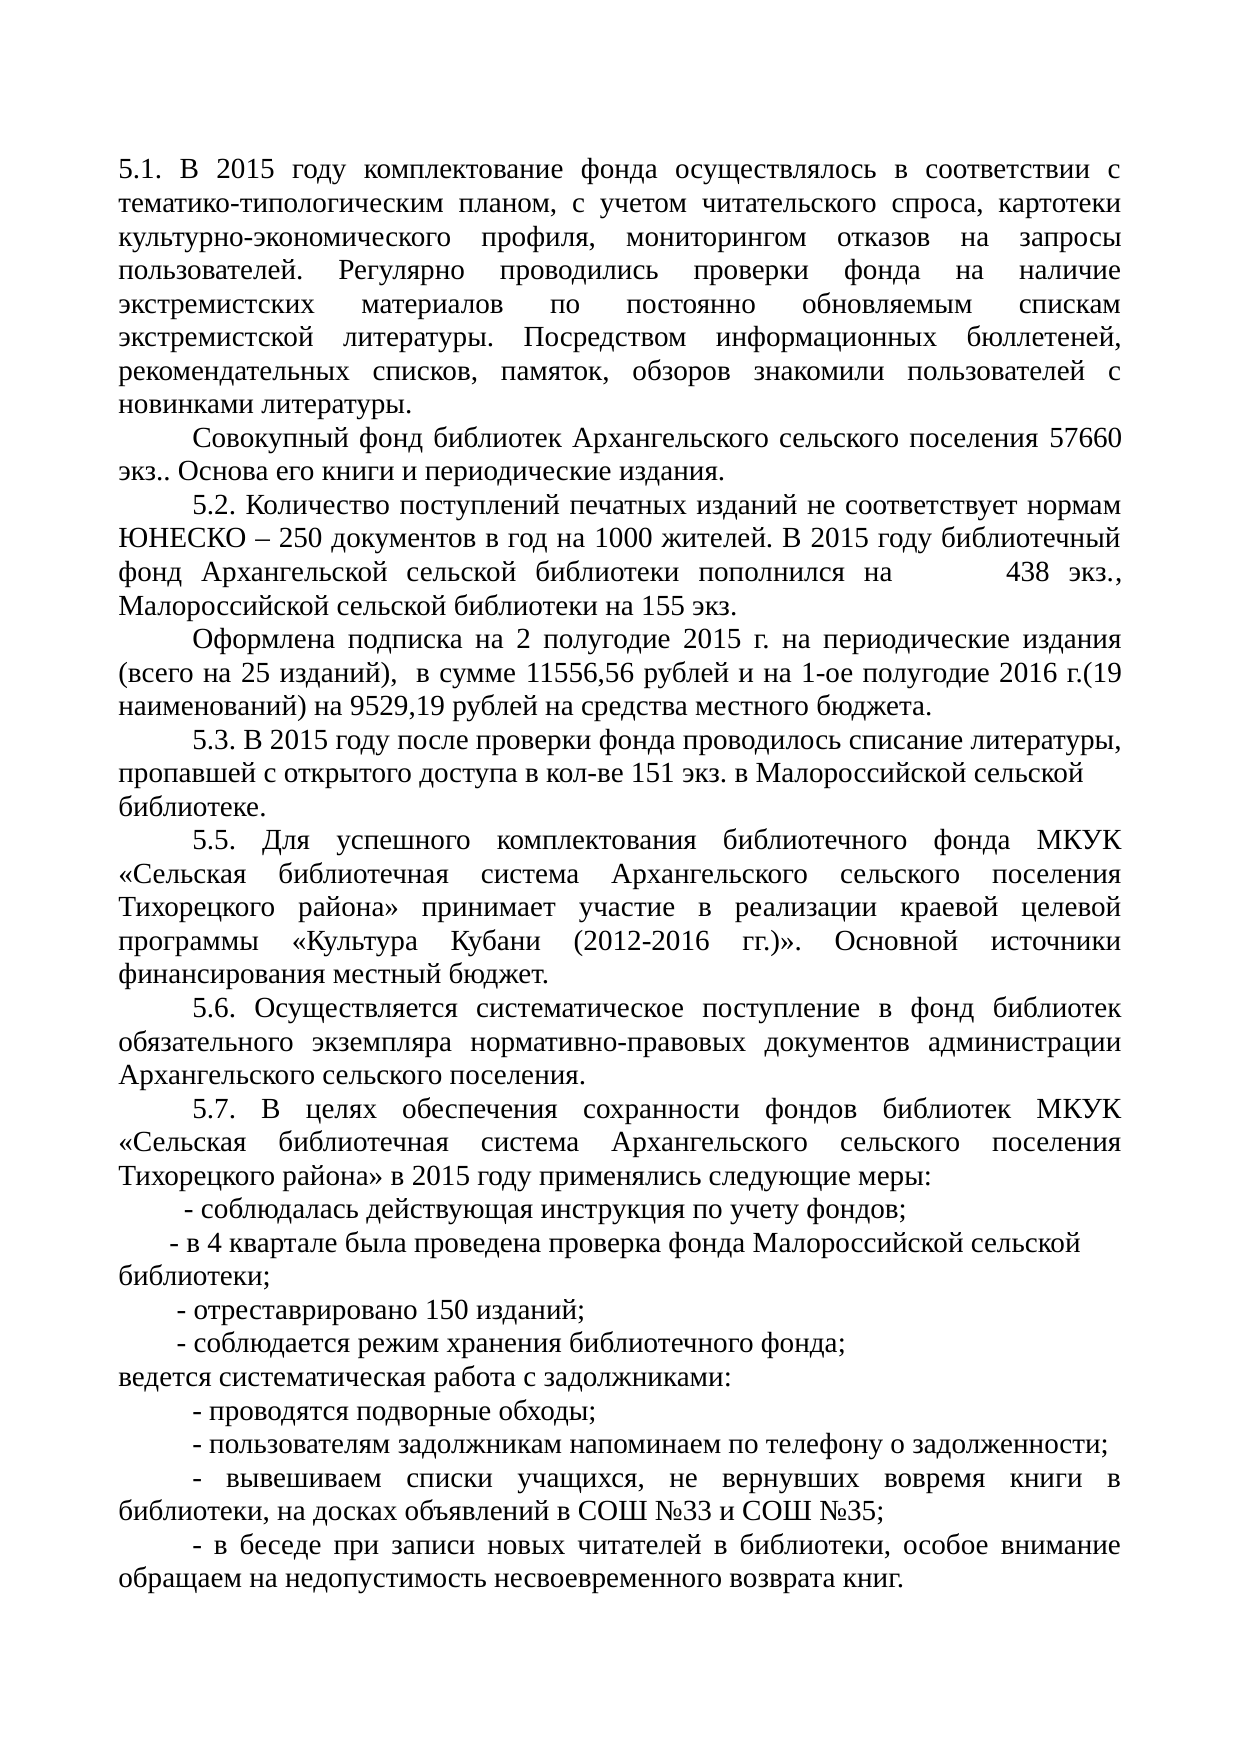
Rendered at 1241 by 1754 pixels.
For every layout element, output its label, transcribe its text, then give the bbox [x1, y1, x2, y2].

text Оформлена подписка на 2 полугодие 2015 г. на периодические издания (всего на 25 изданий), в сумме 11556,56 рублей и на 1-ое полугодие 2016 г.(19 наименований) на 9529,19 рублей на средства местного бюджета. [118, 621, 1122, 722]
text Совокупный фонд библиотек Архангельского сельского поселения 57660 экз.. Основа его книги и периодические издания. [118, 420, 1122, 487]
text 5.5. Для успешного комплектования библиотечного фонда МКУК «Сельская библиотечная система Архангельского сельского поселения Тихорецкого района» принимает участие в реализации краевой целевой программы «Культура Кубани (2012-2016 гг.)». Основной источники финансирования местный бюджет. [118, 822, 1122, 990]
text - в 4 квартале была проведена проверка фонда Малороссийской сельской библиотеки; [118, 1225, 1122, 1292]
text - в беседе при записи новых читателей в библиотеки, особое внимание обращаем на недопустимость несвоевременного возврата книг. [118, 1527, 1122, 1594]
text - проводятся подворные обходы; [118, 1393, 1122, 1426]
text - вывешиваем списки учащихся, не вернувших вовремя книги в библиотеки, на досках объявлений в СОШ №33 и СОШ №35; [118, 1460, 1122, 1527]
text 5.3. В 2015 году после проверки фонда проводилось списание литературы, пропавшей с открытого доступа в кол-ве 151 экз. в Малороссийской сельской библиотеке. [118, 722, 1122, 822]
text 5.2. Количество поступлений печатных изданий не соответствует нормам ЮНЕСКО – 250 документов в год на 1000 жителей. В 2015 году библиотечный фонд Архангельской сельской библиотеки пополнился на 438 экз., Малороссийской сельской библиотеки на 155 экз. [118, 487, 1122, 621]
text - соблюдается режим хранения библиотечного фонда; [118, 1326, 1122, 1359]
text 5.7. В целях обеспечения сохранности фондов библиотек МКУК «Сельская библиотечная система Архангельского сельского поселения Тихорецкого района» в 2015 году применялись следующие меры: [118, 1091, 1122, 1191]
text ведется систематическая работа с задолжниками: [118, 1359, 1122, 1393]
text - отреставрировано 150 изданий; [118, 1292, 1122, 1326]
text - соблюдалась действующая инструкция по учету фондов; [118, 1191, 1122, 1225]
text 5.1. В 2015 году комплектование фонда осуществлялось в соответствии с тематико-типологическим планом, с учетом читательского спроса, картотеки культурно-экономического профиля, мониторингом отказов на запросы пользователей. Регулярно проводились проверки фонда на наличие экстремистских материалов по постоянно обновляемым спискам экстремистской литературы. Посредством информационных бюллетеней, рекомендательных списков, памяток, обзоров знакомили пользователей с новинками литературы. [118, 152, 1122, 420]
text 5.6. Осуществляется систематическое поступление в фонд библиотек обязательного экземпляра нормативно-правовых документов администрации Архангельского сельского поселения. [118, 990, 1122, 1091]
text - пользователям задолжникам напоминаем по телефону о задолженности; [118, 1426, 1122, 1460]
